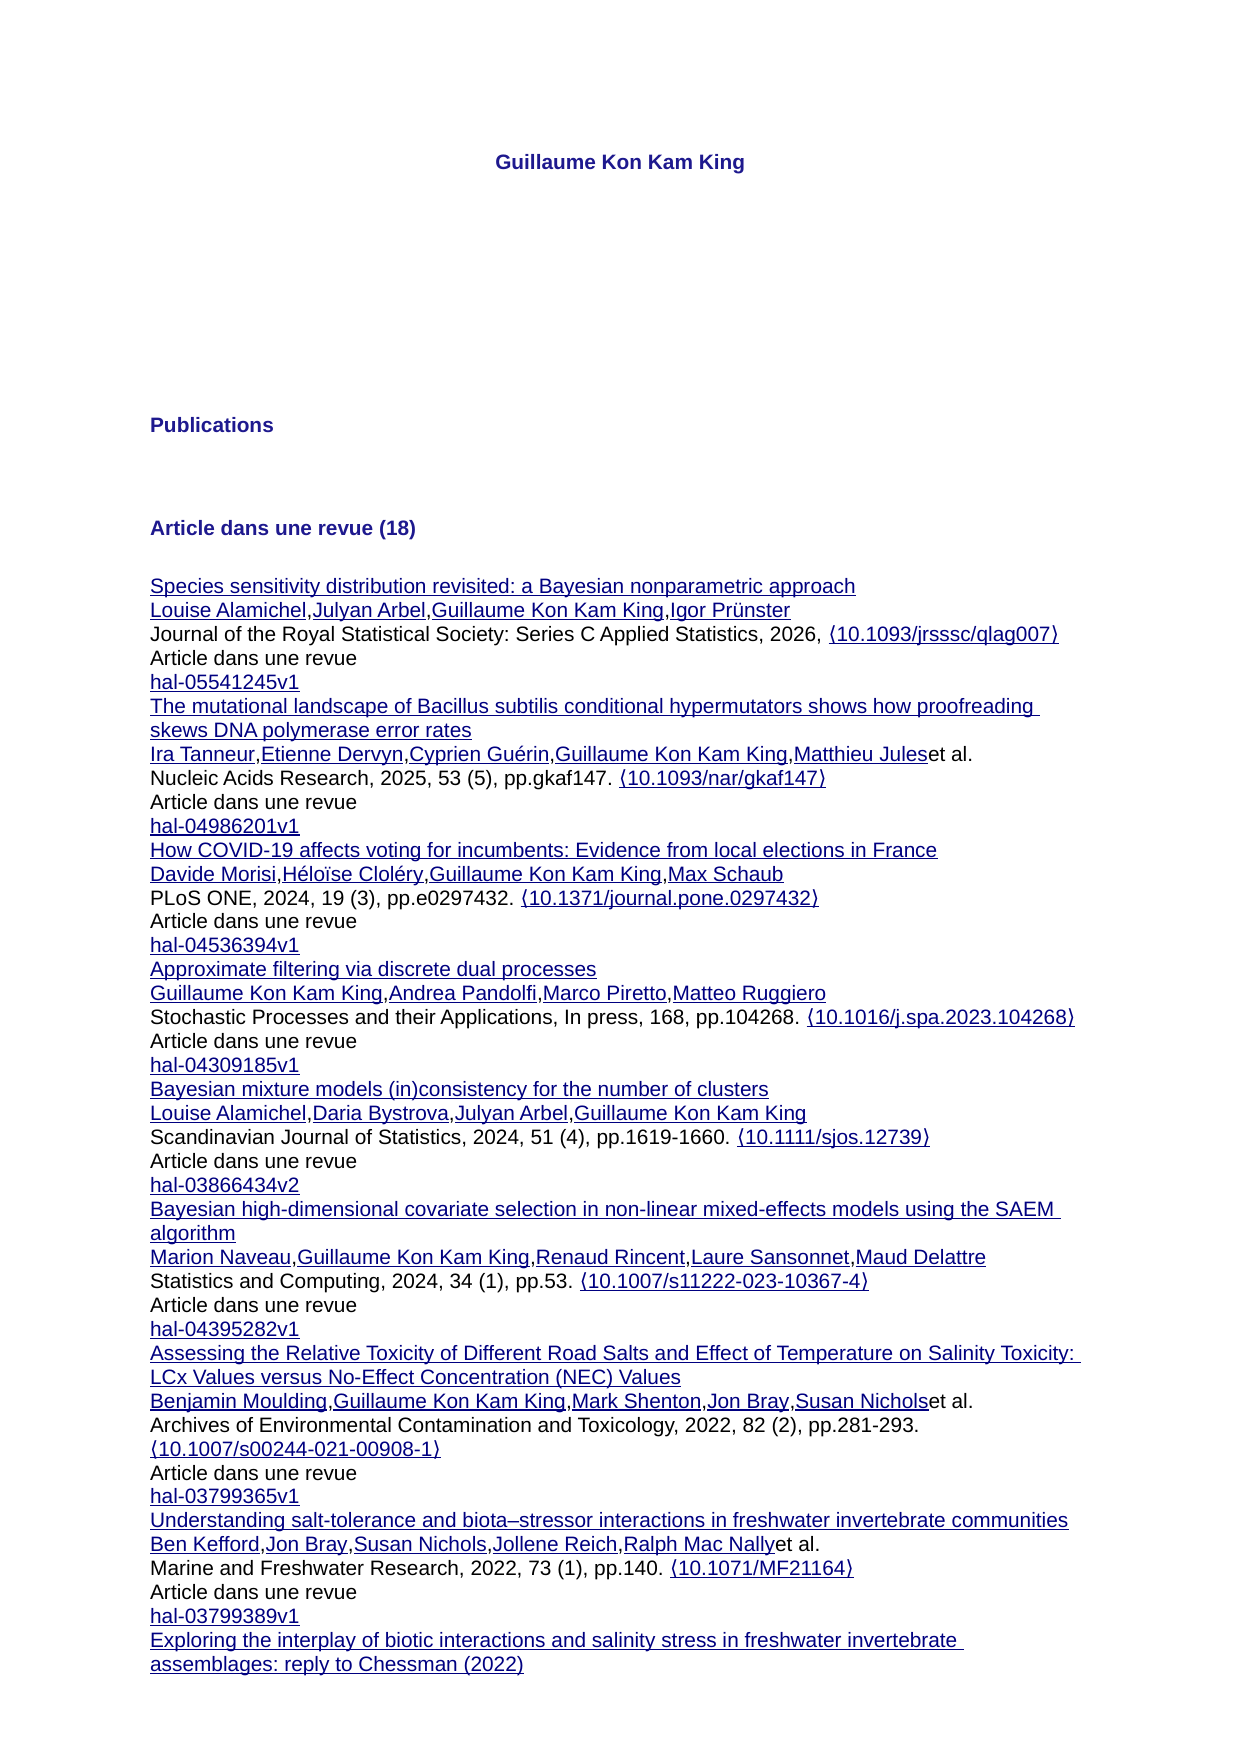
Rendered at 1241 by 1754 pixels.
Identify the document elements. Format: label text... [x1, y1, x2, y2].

subtitle Article dans une revue (18) [150, 516, 1090, 539]
table_cell Approximate filtering via discrete dual processes Guillaume Kon Kam King,Andrea Pandolfi,Marco Piretto,Matteo Ruggiero Stochastic Processes and their Applications, In press, 168, pp.104268. ⟨10.1016/j.spa.2023.104268⟩ Article dans une revue hal-04309185v1 [150, 957, 1090, 1077]
table_cell Exploring the interplay of biotic interactions and salinity stress in freshwater invertebrate assemblages: reply to Chessman (2022) [150, 1628, 1090, 1676]
table_cell The mutational landscape of Bacillus subtilis conditional hypermutators shows how proofreading skews DNA polymerase error rates Ira Tanneur,Etienne Dervyn,Cyprien Guérin,Guillaume Kon Kam King,Matthieu Juleset al. Nucleic Acids Research, 2025, 53 (5), pp.gkaf147. ⟨10.1093/nar/gkaf147⟩ Article dans une revue hal-04986201v1 [150, 694, 1090, 837]
subtitle Publications [150, 412, 1090, 436]
table_cell How COVID-19 affects voting for incumbents: Evidence from local elections in France Davide Morisi,Héloïse Cloléry,Guillaume Kon Kam King,Max Schaub PLoS ONE, 2024, 19 (3), pp.e0297432. ⟨10.1371/journal.pone.0297432⟩ Article dans une revue hal-04536394v1 [150, 838, 1090, 957]
table_cell Bayesian mixture models (in)consistency for the number of clusters Louise Alamichel,Daria Bystrova,Julyan Arbel,Guillaume Kon Kam King Scandinavian Journal of Statistics, 2024, 51 (4), pp.1619-1660. ⟨10.1111/sjos.12739⟩ Article dans une revue hal-03866434v2 [150, 1077, 1090, 1197]
subtitle Guillaume Kon Kam King [150, 150, 1090, 174]
table_cell Bayesian high-dimensional covariate selection in non-linear mixed-effects models using the SAEM algorithm Marion Naveau,Guillaume Kon Kam King,Renaud Rincent,Laure Sansonnet,Maud Delattre Statistics and Computing, 2024, 34 (1), pp.53. ⟨10.1007/s11222-023-10367-4⟩ Article dans une revue hal-04395282v1 [150, 1197, 1090, 1341]
table_cell Assessing the Relative Toxicity of Different Road Salts and Effect of Temperature on Salinity Toxicity: LCx Values versus No-Effect Concentration (NEC) Values Benjamin Moulding,Guillaume Kon Kam King,Mark Shenton,Jon Bray,Susan Nicholset al. Archives of Environmental Contamination and Toxicology, 2022, 82 (2), pp.281-293. ⟨10.1007/s00244-021-00908-1⟩ Article dans une revue hal-03799365v1 [150, 1341, 1090, 1508]
table_header Species sensitivity distribution revisited: a Bayesian nonparametric approach Louise Alamichel,Julyan Arbel,Guillaume Kon Kam King,Igor Prünster Journal of the Royal Statistical Society: Series C Applied Statistics, 2026, ⟨10.1093/jrsssc/qlag007⟩ Article dans une revue hal-05541245v1 [150, 574, 1090, 694]
table_cell Understanding salt-tolerance and biota–stressor interactions in freshwater invertebrate communities Ben Kefford,Jon Bray,Susan Nichols,Jollene Reich,Ralph Mac Nallyet al. Marine and Freshwater Research, 2022, 73 (1), pp.140. ⟨10.1071/MF21164⟩ Article dans une revue hal-03799389v1 [150, 1508, 1090, 1628]
